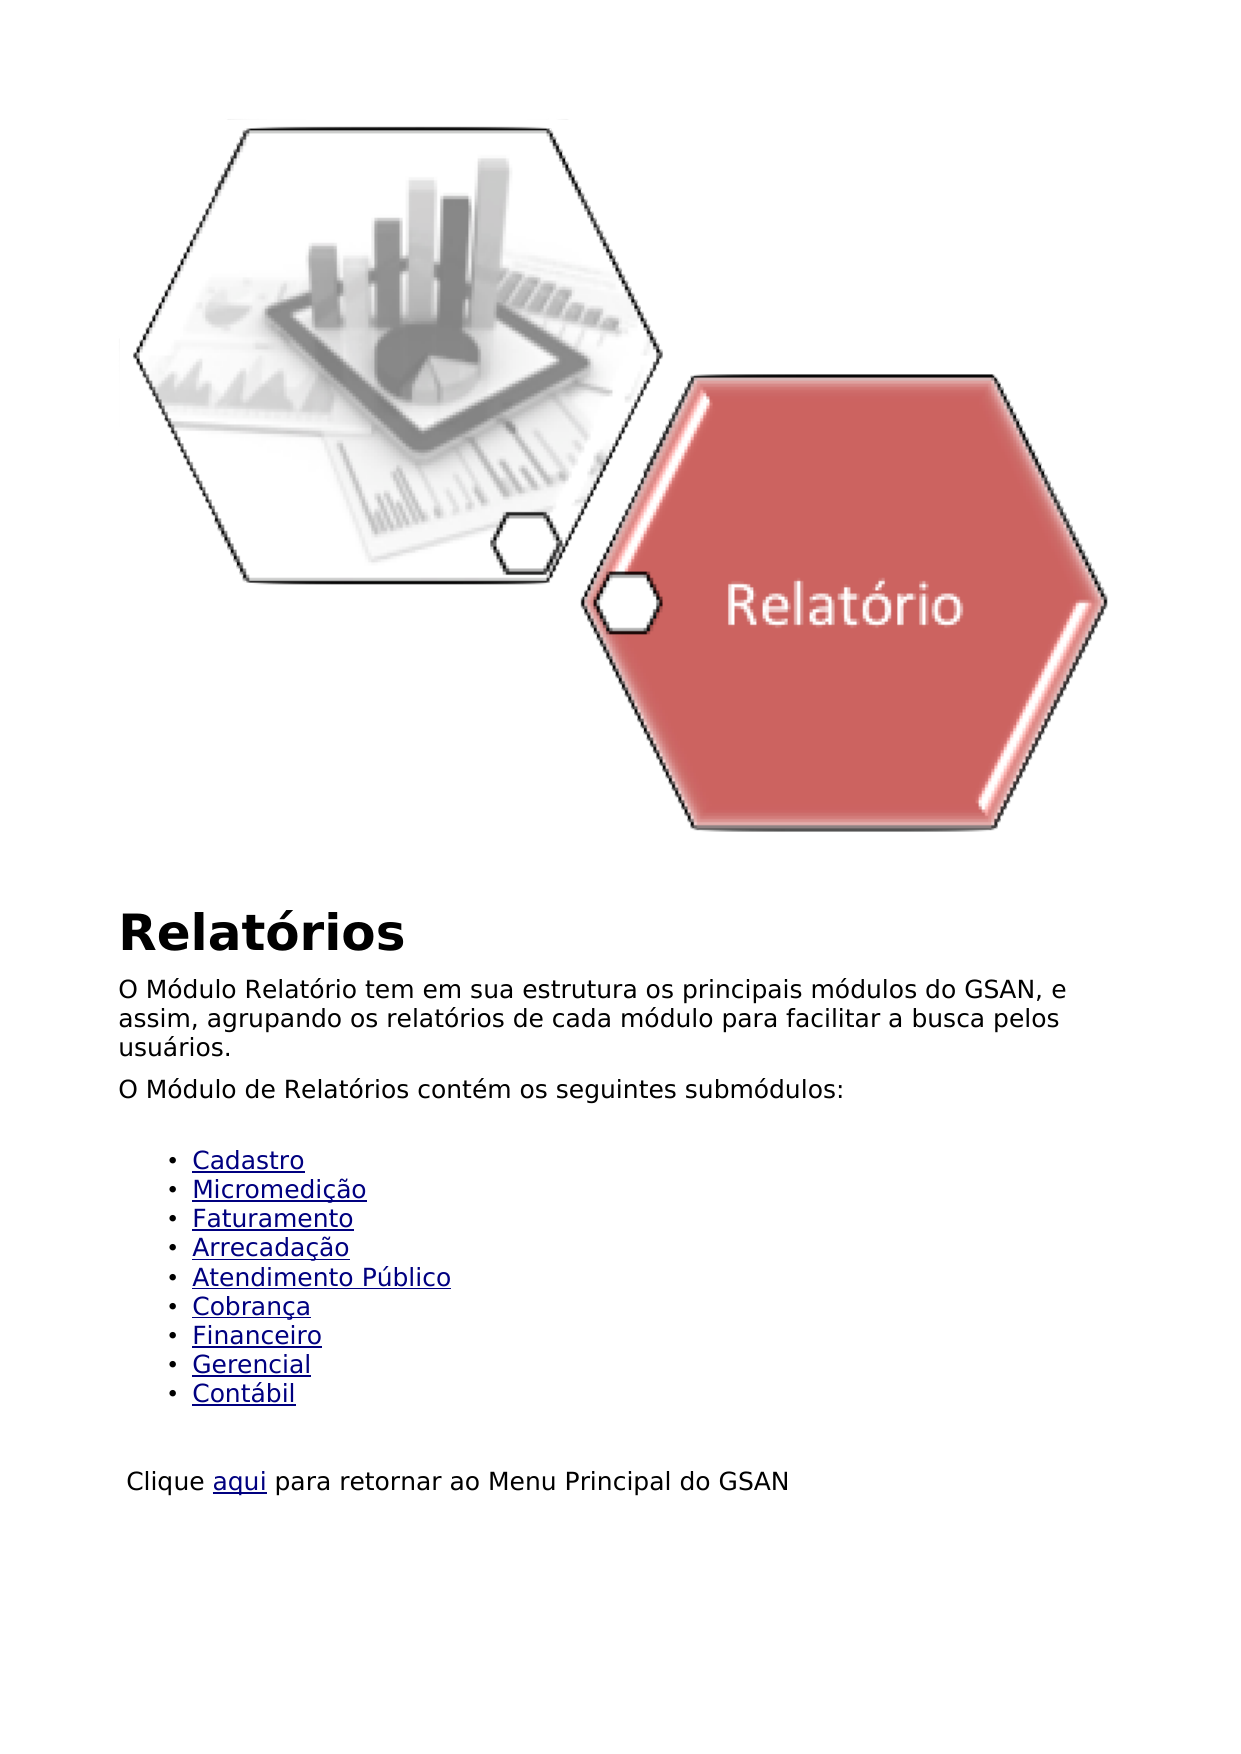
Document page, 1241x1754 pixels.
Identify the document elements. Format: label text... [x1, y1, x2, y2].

text O Módulo Relatório tem em sua estrutura os principais módulos do GSAN, e assim, agrupando os relatórios de cada módulo para facilitar a busca pelos usuários. [118, 975, 1122, 1062]
list Financeiro [177, 1321, 1122, 1350]
text O Módulo de Relatórios contém os seguintes submódulos: [118, 1075, 1122, 1104]
list Contábil [177, 1379, 1122, 1409]
list Faturamento [177, 1204, 1122, 1234]
list Atendimento Público [177, 1263, 1122, 1292]
picture [118, 118, 1123, 838]
subtitle Relatórios [118, 904, 1122, 962]
list Gerencial [177, 1350, 1122, 1379]
list Arrecadação [177, 1234, 1122, 1263]
list Cadastro [177, 1146, 1122, 1175]
list Micromedição [177, 1175, 1122, 1204]
list Cobrança [177, 1292, 1122, 1321]
text Clique aqui para retornar ao Menu Principal do GSAN [118, 1438, 1122, 1496]
